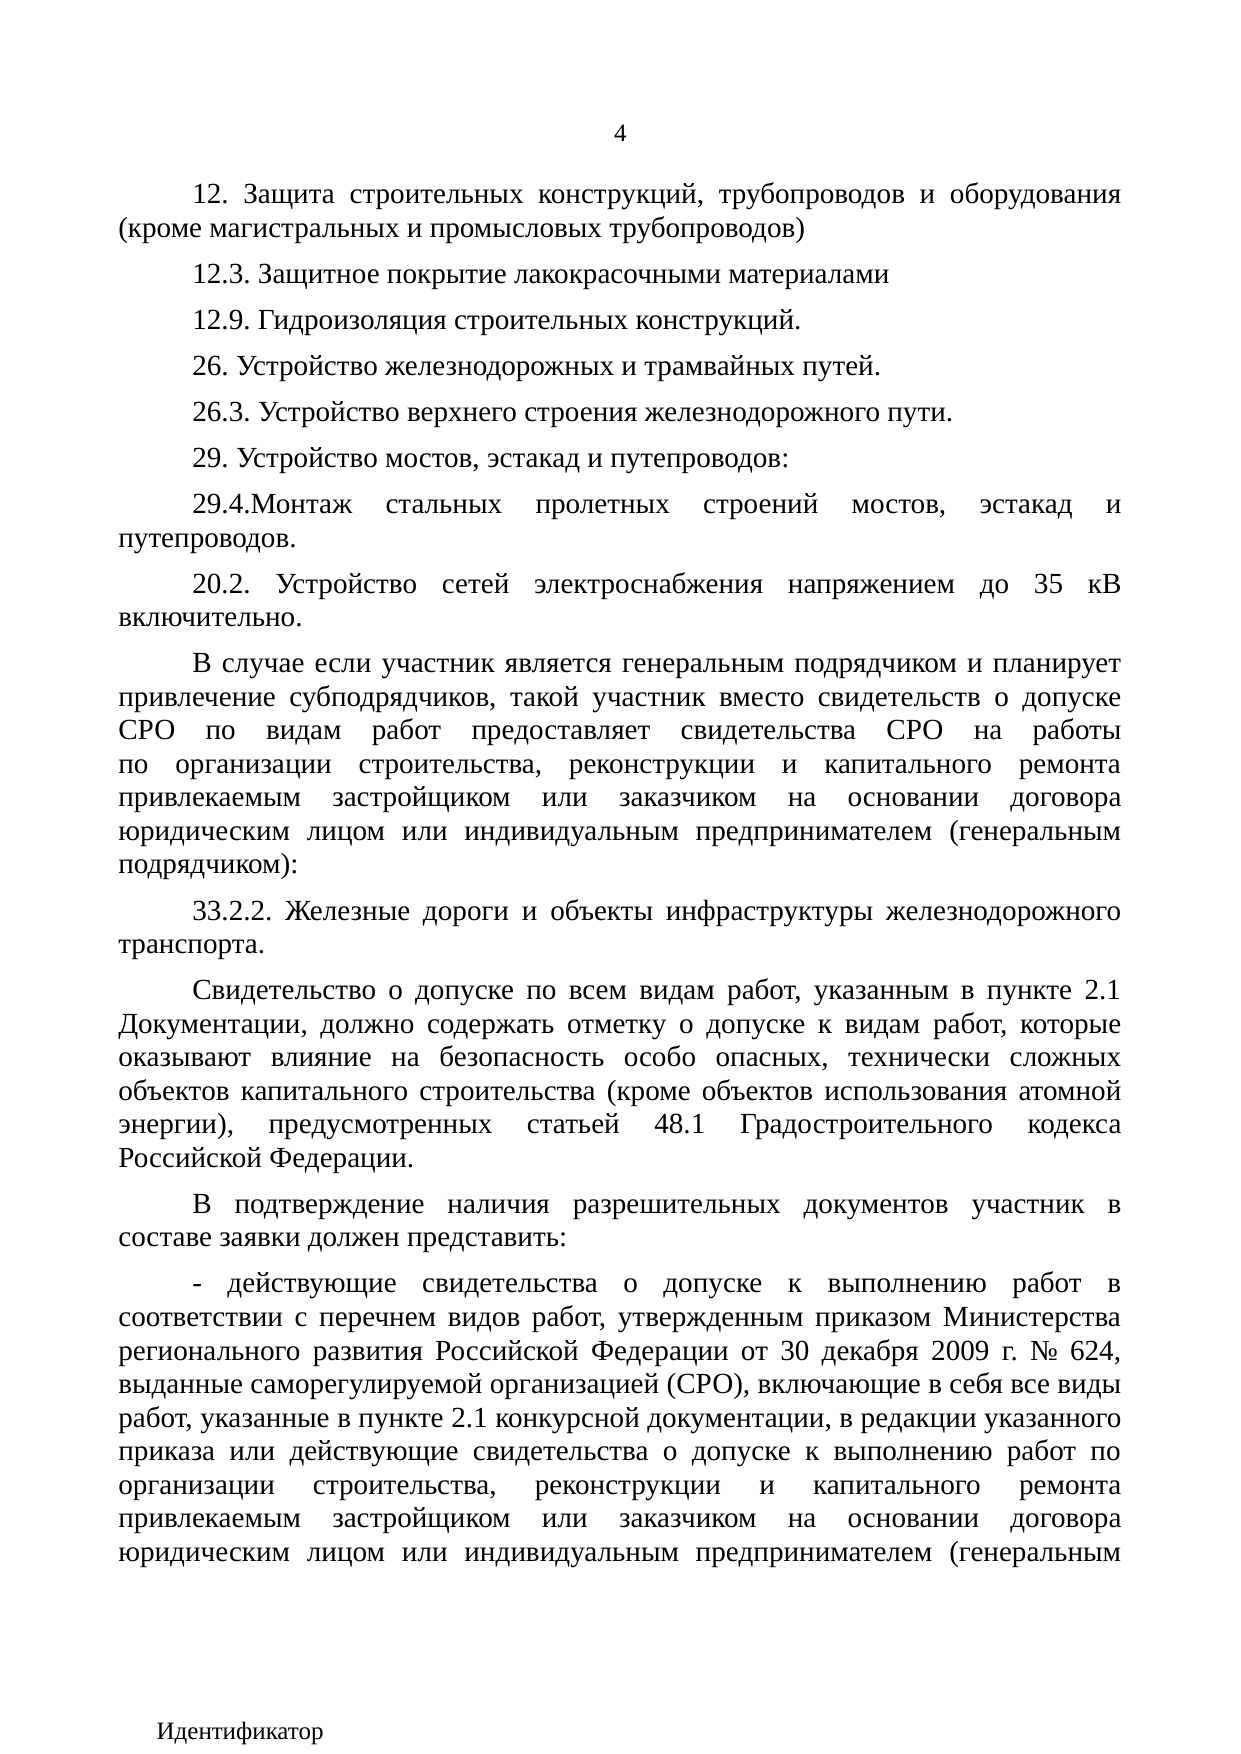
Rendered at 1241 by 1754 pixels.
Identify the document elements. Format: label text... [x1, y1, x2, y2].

text В подтверждение наличия разрешительных документов участник в составе заявки должен представить: [118, 1186, 1122, 1253]
text - действующие свидетельства о допуске к выполнению работ в соответствии с перечнем видов работ, утвержденным приказом Министерства регионального развития Российской Федерации от 30 декабря 2009 г. № 624, выданные саморегулируемой организацией (СРО), включающие в себя все виды работ, указанные в пункте 2.1 конкурсной документации, в редакции указанного приказа или действующие свидетельства о допуске к выполнению работ по организации строительства, реконструкции и капитального ремонта привлекаемым застройщиком или заказчиком на основании договора юридическим лицом или индивидуальным предпринимателем (генеральным [118, 1266, 1122, 1567]
text 26. Устройство железнодорожных и трамвайных путей. [118, 348, 1122, 382]
text 33.2.2. Железные дороги и объекты инфраструктуры железнодорожного транспорта. [118, 893, 1122, 960]
text 20.2. Устройство сетей электроснабжения напряжением до 35 кВ включительно. [118, 566, 1122, 633]
text Свидетельство о допуске по всем видам работ, указанным в пункте 2.1 Документации, должно содержать отметку о допуске к видам работ, которые оказывают влияние на безопасность особо опасных, технически сложных объектов капитального строительства (кроме объектов использования атомной энергии), предусмотренных статьей 48.1 Градостроительного кодекса Российской Федерации. [118, 972, 1122, 1173]
text В случае если участник является генеральным подрядчиком и планирует привлечение субподрядчиков, такой участник вместо свидетельств о допуске СРО по видам работ предоставляет свидетельства СРО на работы по организации строительства, реконструкции и капитального ремонта привлекаемым застройщиком или заказчиком на основании договора юридическим лицом или индивидуальным предпринимателем (генеральным подрядчиком): [118, 645, 1122, 880]
text 29. Устройство мостов, эстакад и путепроводов: [118, 440, 1122, 474]
text 26.3. Устройство верхнего строения железнодорожного пути. [118, 394, 1122, 428]
text 12.9. Гидроизоляция строительных конструкций. [118, 302, 1122, 336]
text 12.3. Защитное покрытие лакокрасочными материалами [118, 256, 1122, 289]
text 12. Защита строительных конструкций, трубопроводов и оборудования (кроме магистральных и промысловых трубопроводов) [118, 176, 1122, 243]
text 29.4.Монтаж стальных пролетных строений мостов, эстакад и путепроводов. [118, 486, 1122, 553]
